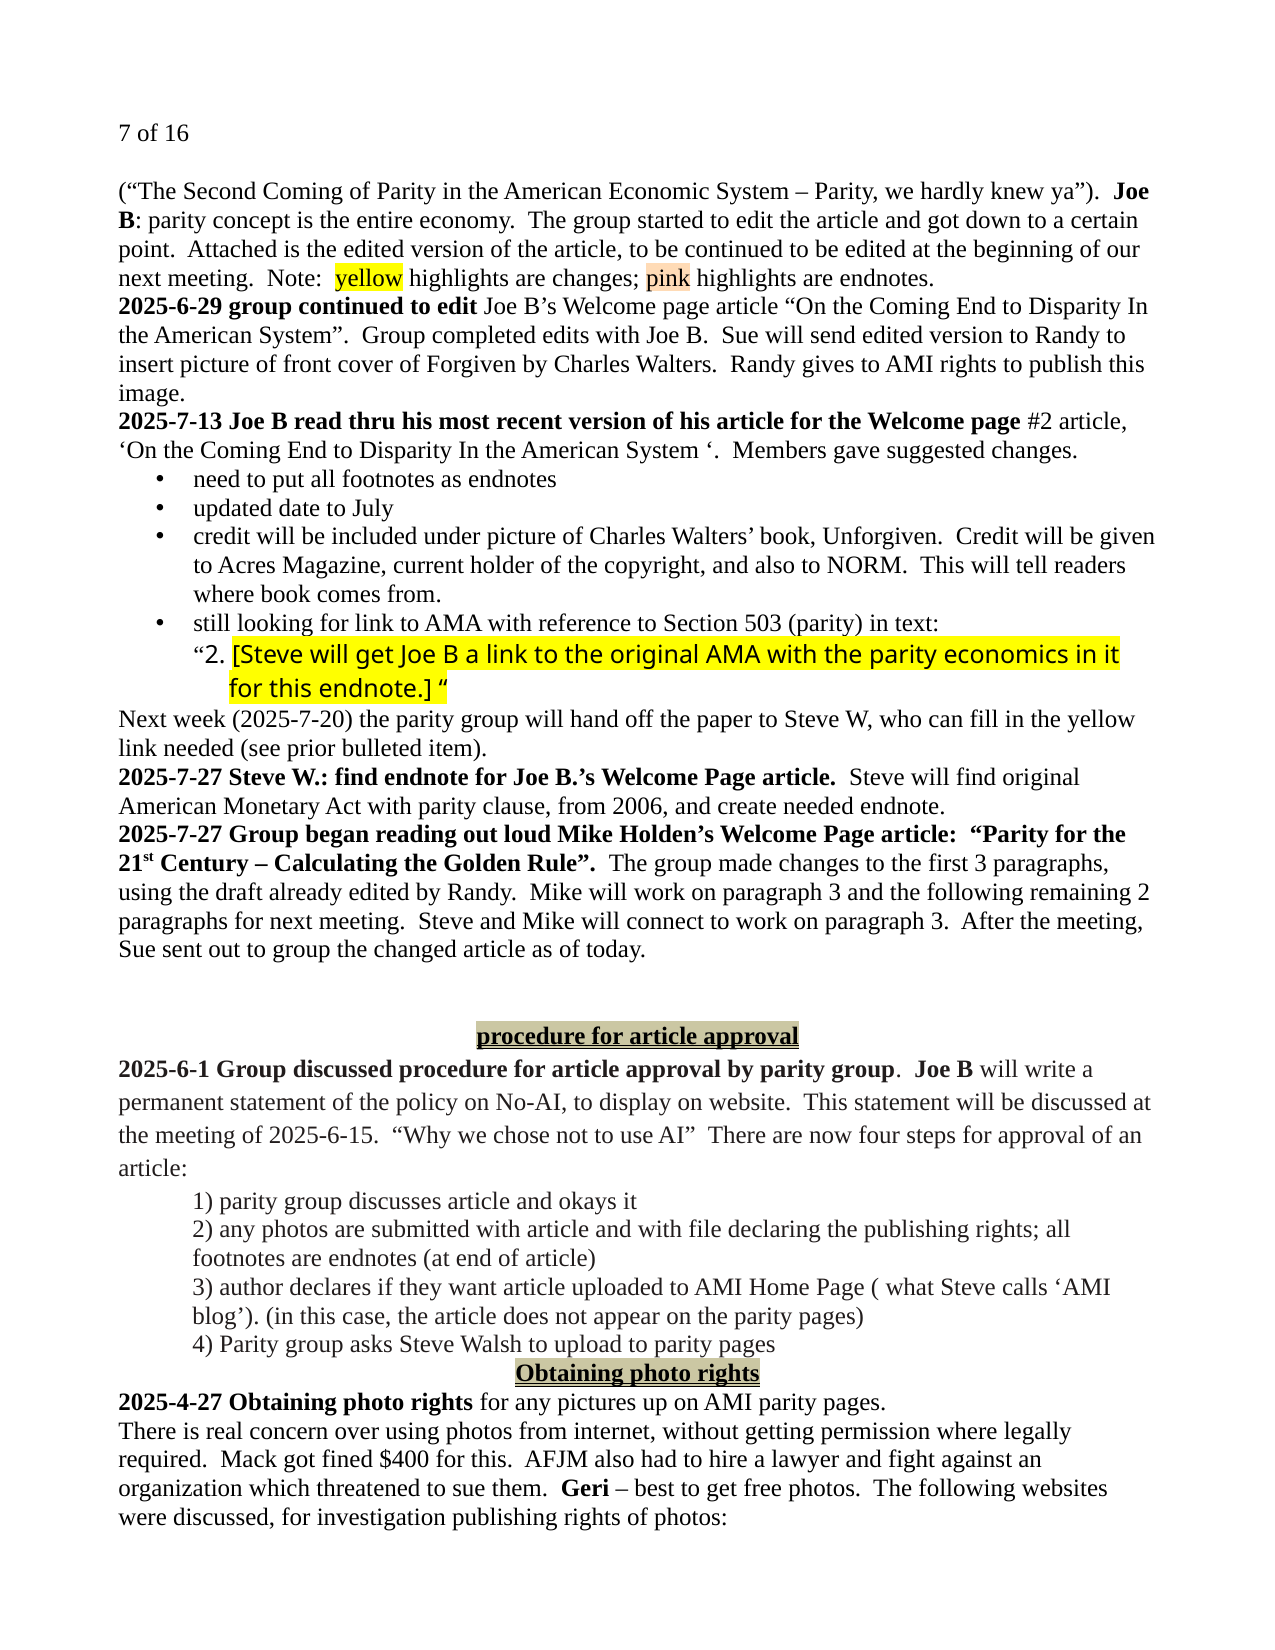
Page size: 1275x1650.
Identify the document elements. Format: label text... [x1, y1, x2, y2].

text for this endnote.] “ [118, 670, 1157, 704]
text 2025-6-29 group continued to edit Joe B’s Welcome page article “On the Coming End to Disparity In the American System”. Group completed edits with Joe B. Sue will send edited version to Randy to insert picture of front cover of Forgiven by Charles Walters. Randy gives to AMI rights to publish this image. [118, 291, 1157, 406]
text Next week (2025-7-20) the parity group will hand off the paper to Steve W, who can fill in the yellow link needed (see prior bulleted item). [118, 704, 1157, 762]
text 2025-6-1 Group discussed procedure for article approval by parity group. Joe B will write a permanent statement of the policy on No-AI, to display on website. This statement will be discussed at the meeting of 2025-6-15. “Why we chose not to use AI” There are now four steps for approval of an article: [118, 1054, 1157, 1182]
text 2025-7-27 Group began reading out loud Mike Holden’s Welcome Page article: “Parity for the 21st Century – Calculating the Golden Rule”. The group made changes to the first 3 paragraphs, using the draft already edited by Randy. Mike will work on paragraph 3 and the following remaining 2 paragraphs for next meeting. Steve and Mike will connect to work on paragraph 3. After the meeting, Sue sent out to group the changed article as of today. [118, 819, 1157, 963]
list updated date to July [156, 493, 1157, 521]
list credit will be included under picture of Charles Walters’ book, Unforgiven. Credit will be given to Acres Magazine, current holder of the copyright, and also to NORM. This will tell readers where book comes from. [156, 521, 1157, 608]
text “2. [Steve will get Joe B a link to the original AMA with the parity economics in it [118, 636, 1157, 670]
list Parity group asks Steve Walsh to upload to parity pages [118, 1329, 1157, 1358]
list author declares if they want article uploaded to AMI Home Page ( what Steve calls ‘AMI blog’). (in this case, the article does not appear on the parity pages) [118, 1272, 1157, 1329]
list parity group discusses article and okays it [118, 1186, 1157, 1214]
list still looking for link to AMA with reference to Section 503 (parity) in text: [156, 608, 1157, 636]
text (“The Second Coming of Parity in the American Economic System – Parity, we hardly knew ya”). Joe B: parity concept is the entire economy. The group started to edit the article and got down to a certain point. Attached is the edited version of the article, to be continued to be edited at the beginning of our next meeting. Note: yellow highlights are changes; pink highlights are endnotes. [118, 176, 1157, 291]
list need to put all footnotes as endnotes [156, 464, 1157, 493]
text procedure for article approval [118, 1021, 1157, 1049]
text There is real concern over using photos from internet, without getting permission where legally required. Mack got fined $400 for this. AFJM also had to hire a lawyer and fight against an organization which threatened to sue them. Geri – best to get free photos. The following websites were discussed, for investigation publishing rights of photos: [118, 1416, 1157, 1531]
text 2025-7-27 Steve W.: find endnote for Joe B.’s Welcome Page article. Steve will find original American Monetary Act with parity clause, from 2006, and create needed endnote. [118, 762, 1157, 819]
list any photos are submitted with article and with file declaring the publishing rights; all footnotes are endnotes (at end of article) [118, 1214, 1157, 1272]
text 2025-4-27 Obtaining photo rights for any pictures up on AMI parity pages. [118, 1387, 1157, 1416]
text 2025-7-13 Joe B read thru his most recent version of his article for the Welcome page #2 article, ‘On the Coming End to Disparity In the American System ‘. Members gave suggested changes. [118, 406, 1157, 464]
text Obtaining photo rights [118, 1358, 1157, 1387]
